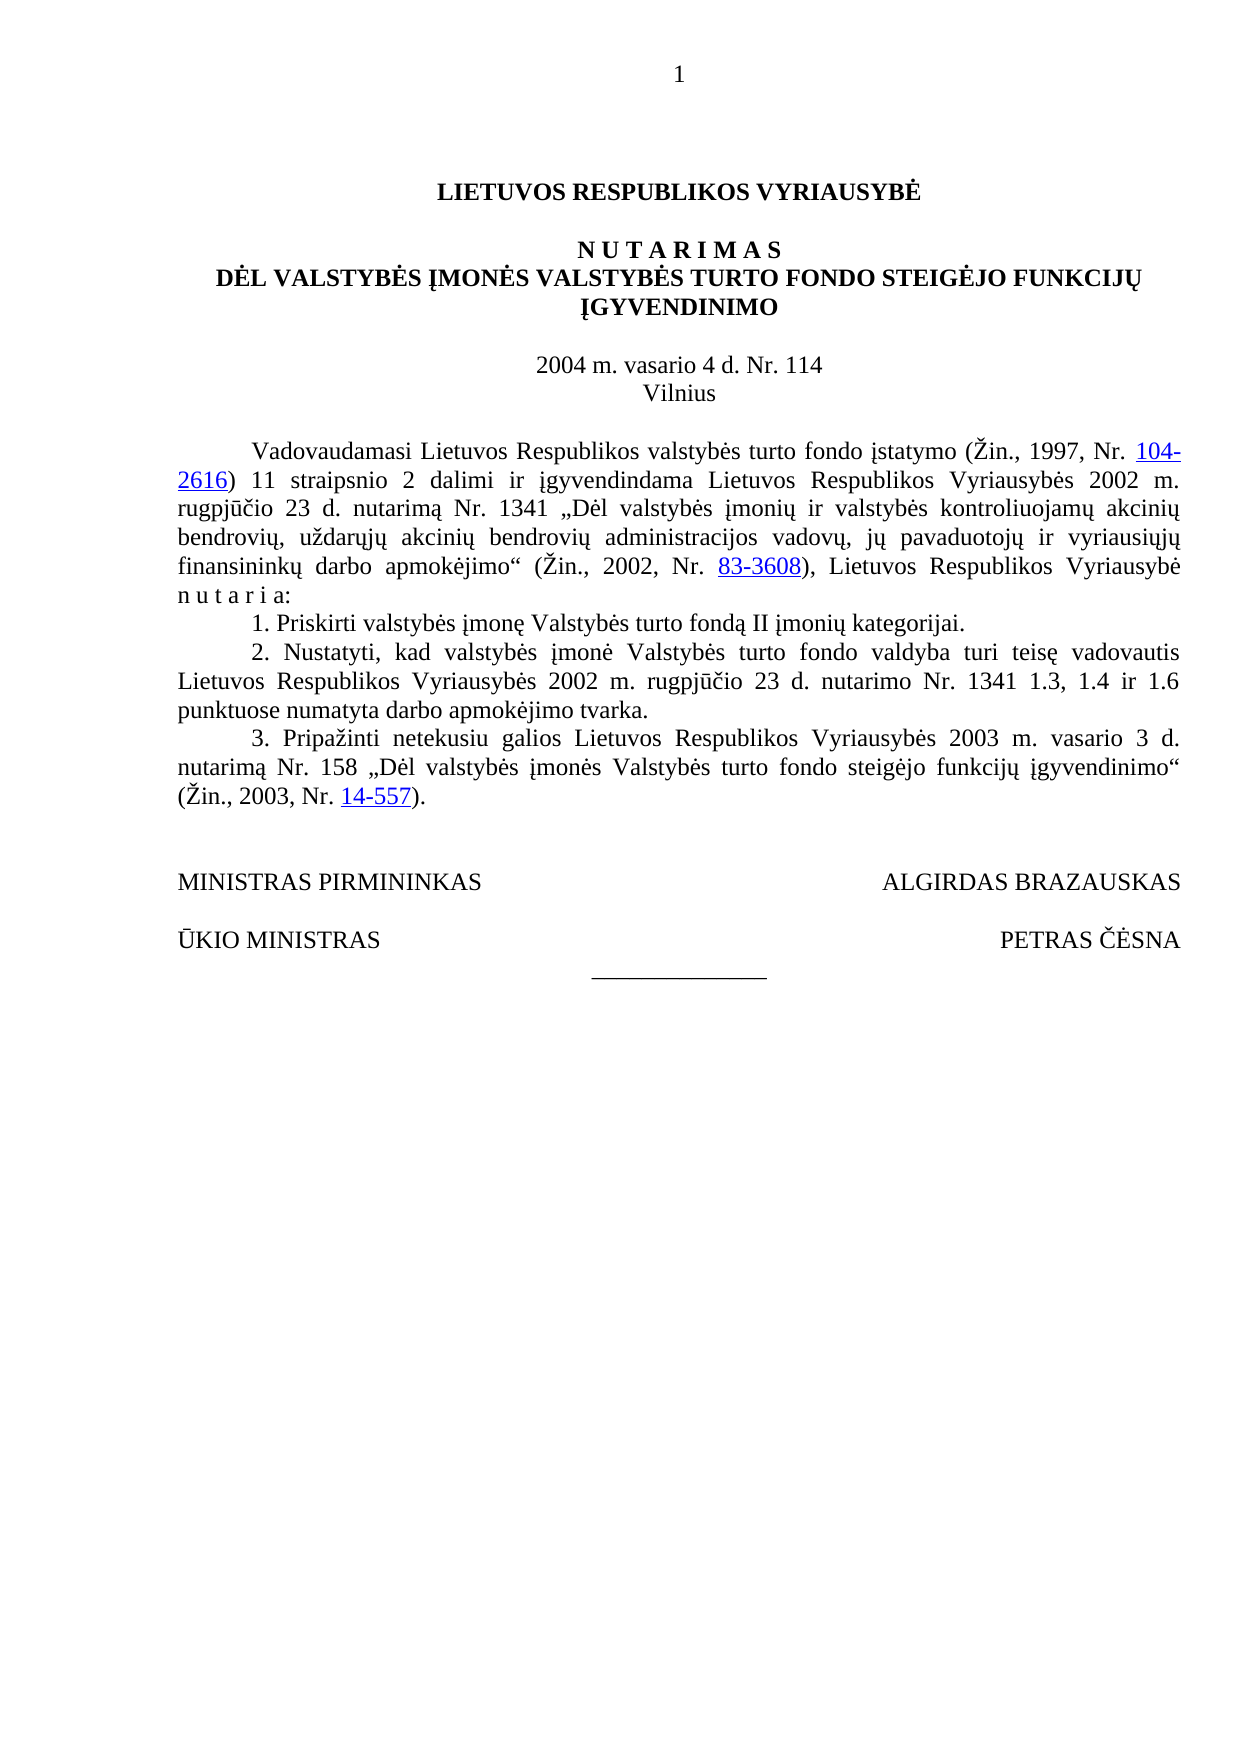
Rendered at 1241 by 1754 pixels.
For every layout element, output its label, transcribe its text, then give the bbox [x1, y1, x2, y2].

text 2. Nustatyti, kad valstybės įmonė Valstybės turto fondo valdyba turi teisę vadovautis Lietuvos Respublikos Vyriausybės 2002 m. rugpjūčio 23 d. nutarimo Nr. 1341 1.3, 1.4 ir 1.6 punktuose numatyta darbo apmokėjimo tvarka. [177, 637, 1181, 723]
text DĖL VALSTYBĖS ĮMONĖS VALSTYBĖS TURTO FONDO STEIGĖJO FUNKCIJŲ ĮGYVENDINIMO [177, 263, 1181, 321]
text ŪKIO MINISTRAS PETRAS ČĖSNA [177, 925, 1181, 953]
text N U T A R I M A S [177, 235, 1181, 263]
text Vadovaudamasi Lietuvos Respublikos valstybės turto fondo įstatymo (Žin., 1997, Nr. 104-2616) 11 straipsnio 2 dalimi ir įgyvendindama Lietuvos Respublikos Vyriausybės 2002 m. rugpjūčio 23 d. nutarimą Nr. 1341 „Dėl valstybės įmonių ir valstybės kontroliuojamų akcinių bendrovių, uždarųjų akcinių bendrovių administracijos vadovų, jų pavaduotojų ir vyriausiųjų finansininkų darbo apmokėjimo“ (Žin., 2002, Nr. 83-3608), Lietuvos Respublikos Vyriausybė nutaria: [177, 436, 1181, 608]
text ______________ [177, 953, 1181, 982]
text Vilnius [177, 378, 1181, 407]
text MINISTRAS PIRMININKAS ALGIRDAS BRAZAUSKAS [177, 867, 1181, 896]
text LIETUVOS RESPUBLIKOS VYRIAUSYBĖ [177, 177, 1181, 206]
text 3. Pripažinti netekusiu galios Lietuvos Respublikos Vyriausybės 2003 m. vasario 3 d. nutarimą Nr. 158 „Dėl valstybės įmonės Valstybės turto fondo steigėjo funkcijų įgyvendinimo“ (Žin., 2003, Nr. 14-557). [177, 723, 1181, 810]
text 1. Priskirti valstybės įmonę Valstybės turto fondą II įmonių kategorijai. [177, 608, 1181, 637]
text 2004 m. vasario 4 d. Nr. 114 [177, 350, 1181, 378]
